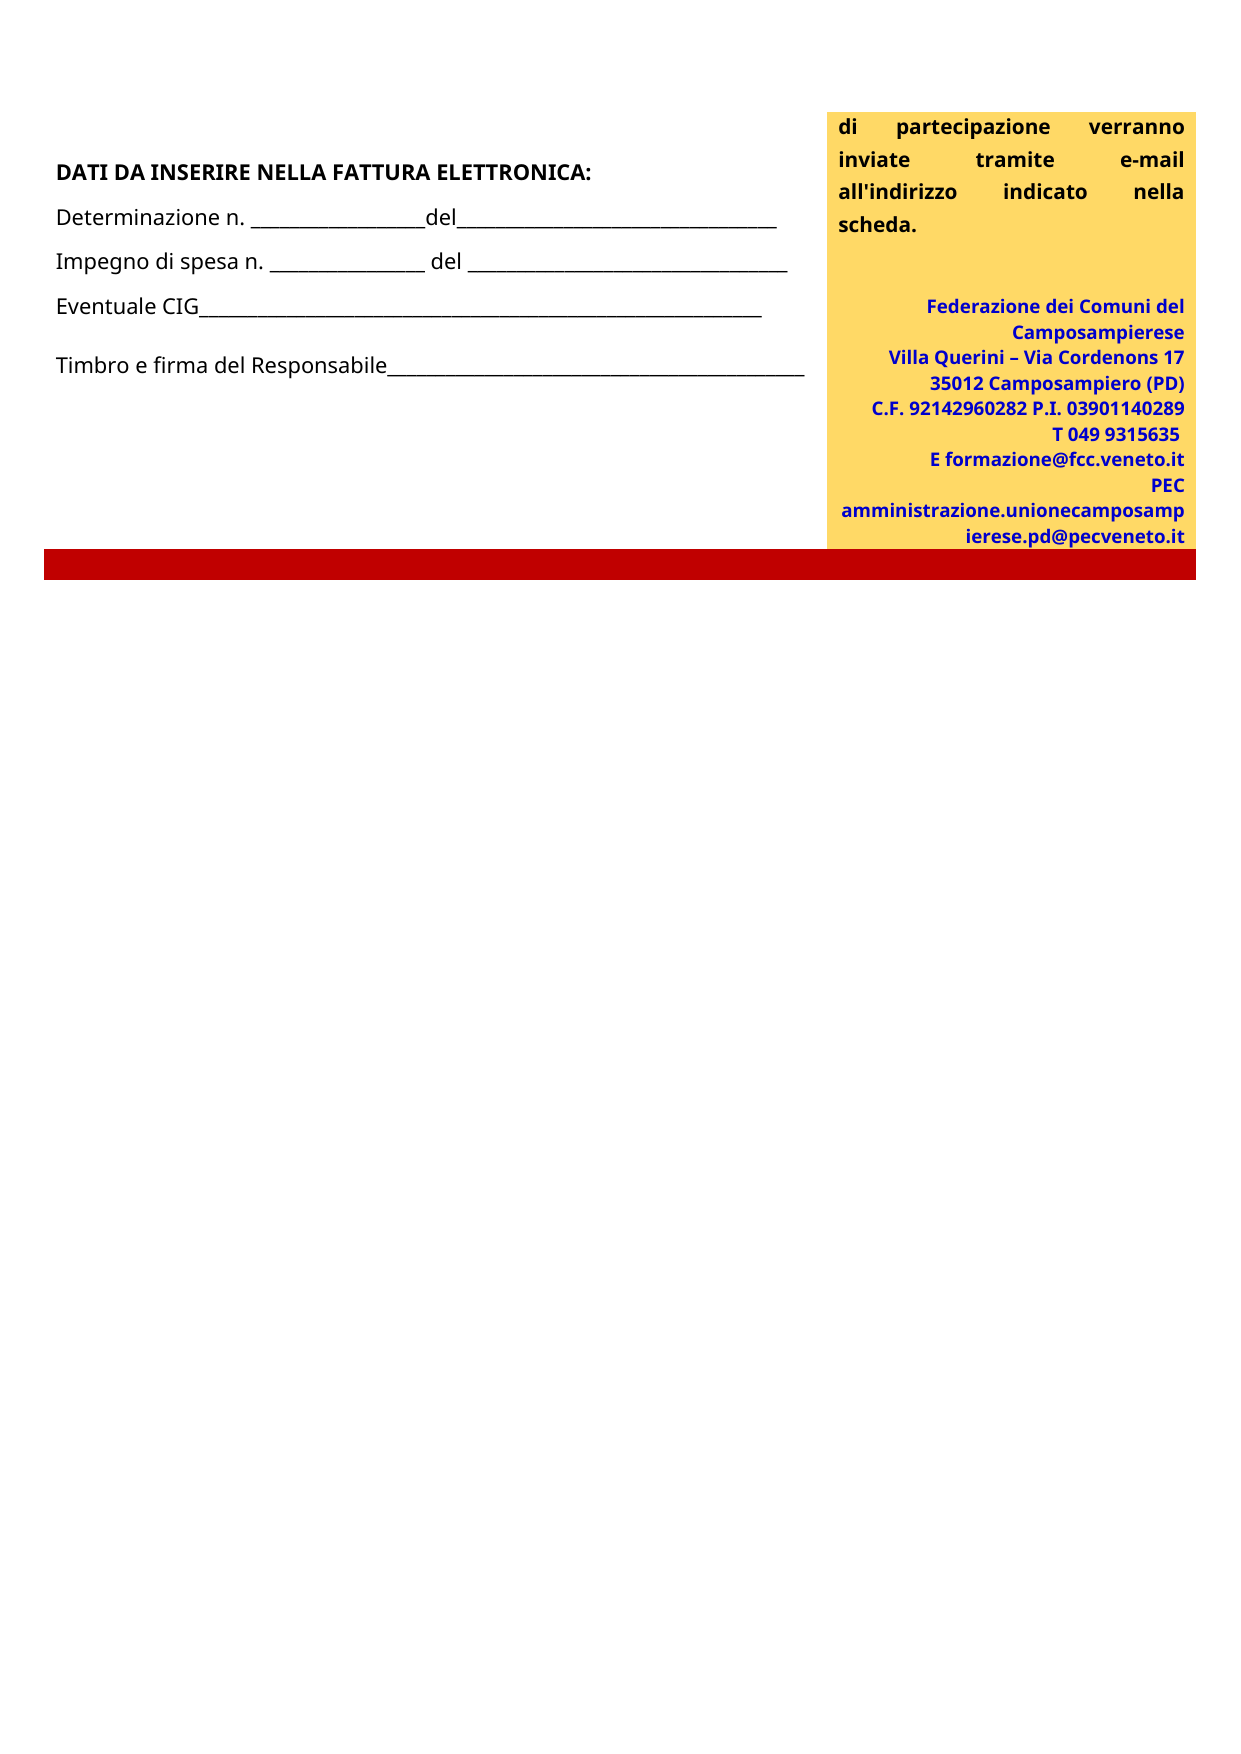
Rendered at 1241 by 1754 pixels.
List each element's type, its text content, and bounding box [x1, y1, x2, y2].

table_cell [827, 549, 1196, 580]
table_cell di partecipazione verranno inviate tramite e-mail all'indirizzo indicato nella scheda. Federazione dei Comuni del Camposampierese Villa Querini – Via Cordenons 17 35012 Camposampiero (PD) C.F. 92142960282 P.I. 03901140289 T 049 9315635 E formazione@fcc.veneto.it PEC amministrazione.unionecamposampierese.pd@pecveneto.it [827, 112, 1196, 549]
table_cell [44, 549, 827, 580]
table_cell DATI DA INSERIRE NELLA FATTURA ELETTRONICA: Determinazione n. __________________del_________________________________ Impegno di spesa n. ________________ del _________________________________ Eventuale CIG__________________________________________________________ Timbro e firma del Responsabile___________________________________________ [44, 112, 827, 549]
